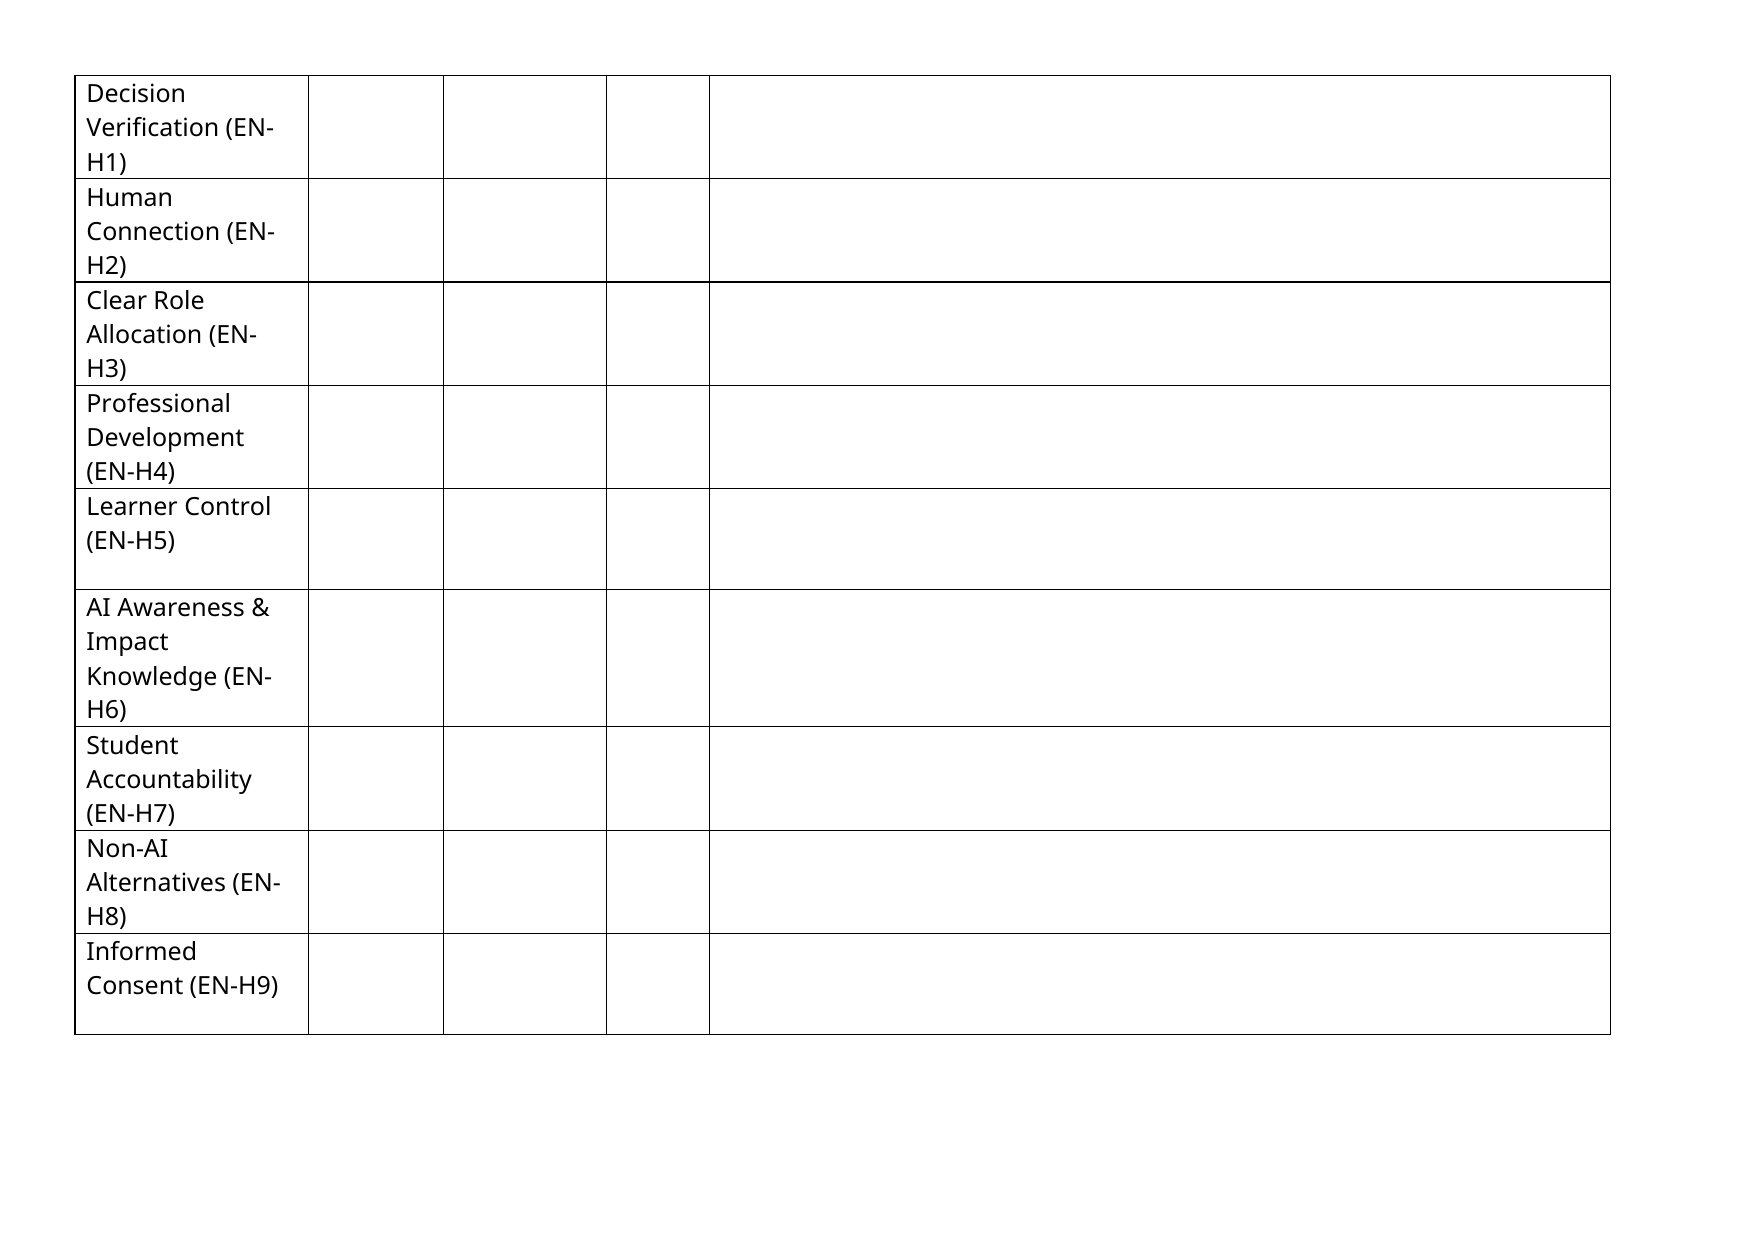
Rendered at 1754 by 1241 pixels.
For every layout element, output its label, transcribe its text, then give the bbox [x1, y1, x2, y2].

table_cell [710, 489, 1610, 589]
table_cell [607, 489, 709, 589]
table_cell [444, 831, 606, 933]
table_cell Professional Development (EN-H4) [76, 386, 308, 488]
table_cell [309, 179, 443, 281]
table_cell [444, 386, 606, 488]
table_cell [710, 179, 1610, 281]
table_cell [607, 386, 709, 488]
table_cell [444, 179, 606, 281]
table_cell [710, 76, 1610, 178]
table_cell [444, 590, 606, 726]
table_cell [710, 590, 1610, 726]
table_cell [309, 727, 443, 829]
table_cell Decision Verification (EN-H1) [76, 76, 308, 178]
table_cell Learner Control (EN-H5) [76, 489, 308, 589]
table_cell [607, 179, 709, 281]
table_cell [710, 727, 1610, 829]
table_cell Informed Consent (EN-H9) [76, 934, 308, 1034]
table_cell Student Accountability (EN-H7) [76, 727, 308, 829]
table_cell [444, 727, 606, 829]
table_cell [309, 386, 443, 488]
table_cell [607, 934, 709, 1034]
table_cell [444, 934, 606, 1034]
table_cell [607, 76, 709, 178]
table_cell [607, 831, 709, 933]
table_cell [309, 76, 443, 178]
table_cell [710, 283, 1610, 385]
table_cell [309, 489, 443, 589]
table_cell [309, 831, 443, 933]
table_cell Human Connection (EN-H2) [76, 179, 308, 281]
table_cell [710, 934, 1610, 1034]
table_cell Non-AI Alternatives (EN-H8) [76, 831, 308, 933]
table_cell [444, 76, 606, 178]
table_cell [607, 590, 709, 726]
table_cell [444, 283, 606, 385]
table_cell AI Awareness & Impact Knowledge (EN-H6) [76, 590, 308, 726]
table_cell [309, 590, 443, 726]
table_cell [444, 489, 606, 589]
table_cell [710, 386, 1610, 488]
table_cell Clear Role Allocation (EN-H3) [76, 283, 308, 385]
table_cell [607, 283, 709, 385]
table_cell [710, 831, 1610, 933]
table_cell [607, 727, 709, 829]
table_cell [309, 283, 443, 385]
table_cell [309, 934, 443, 1034]
